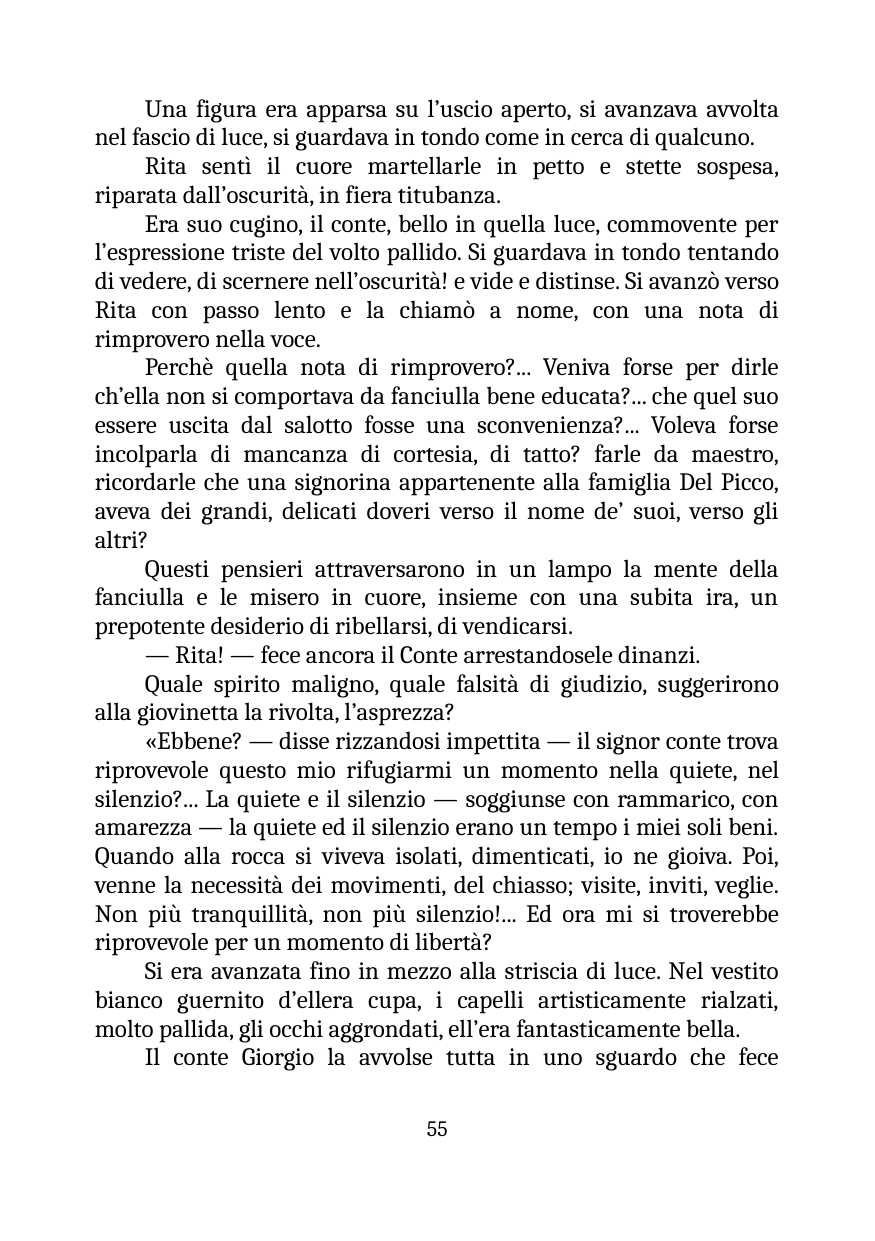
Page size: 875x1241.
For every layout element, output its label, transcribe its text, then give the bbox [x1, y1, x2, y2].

text Perchè quella nota di rimprovero?... Veniva forse per dirle ch’ella non si comportava da fanciulla bene educata?... che quel suo essere uscita dal salotto fosse una sconvenienza?... Voleva forse incolparla di mancanza di cortesia, di tatto? farle da maestro, ricordarle che una signorina appartenente alla famiglia Del Picco, aveva dei grandi, delicati doveri verso il nome de’ suoi, verso gli altri? [94, 353, 779, 554]
text Questi pensieri attraversarono in un lampo la mente della fanciulla e le misero in cuore, insieme con una subita ira, un prepotente desiderio di ribellarsi, di vendicarsi. [94, 554, 779, 641]
text Quale spirito maligno, quale falsità di giudizio, suggerirono alla giovinetta la rivolta, l’asprezza? [94, 669, 779, 727]
text Si era avanzata fino in mezzo alla striscia di luce. Nel vestito bianco guernito d’ellera cupa, i capelli artisticamente rialzati, molto pallida, gli occhi aggrondati, ell’era fantasticamente bella. [94, 957, 779, 1043]
text «Ebbene? — disse rizzandosi impettita — il signor conte trova riprovevole questo mio rifugiarmi un momento nella quiete, nel silenzio?... La quiete e il silenzio — soggiunse con rammarico, con amarezza — la quiete ed il silenzio erano un tempo i miei soli beni. Quando alla rocca si viveva isolati, dimenticati, io ne gioiva. Poi, venne la necessità dei movimenti, del chiasso; visite, inviti, veglie. Non più tranquillità, non più silenzio!... Ed ora mi si troverebbe riprovevole per un momento di libertà? [94, 727, 779, 957]
text Era suo cugino, il conte, bello in quella luce, commovente per l’espressione triste del volto pallido. Si guardava in tondo tentando di vedere, di scernere nell’oscurità! e vide e distinse. Si avanzò verso Rita con passo lento e la chiamò a nome, con una nota di rimprovero nella voce. [94, 209, 779, 353]
text — Rita! — fece ancora il Conte arrestandosele dinanzi. [94, 641, 779, 669]
text Rita sentì il cuore martellarle in petto e stette sospesa, riparata dall’oscurità, in fiera titubanza. [94, 152, 779, 209]
text Il conte Giorgio la avvolse tutta in uno sguardo che fece [94, 1043, 779, 1072]
text Una figura era apparsa su l’uscio aperto, si avanzava avvolta nel fascio di luce, si guardava in tondo come in cerca di qualcuno. [94, 94, 779, 152]
